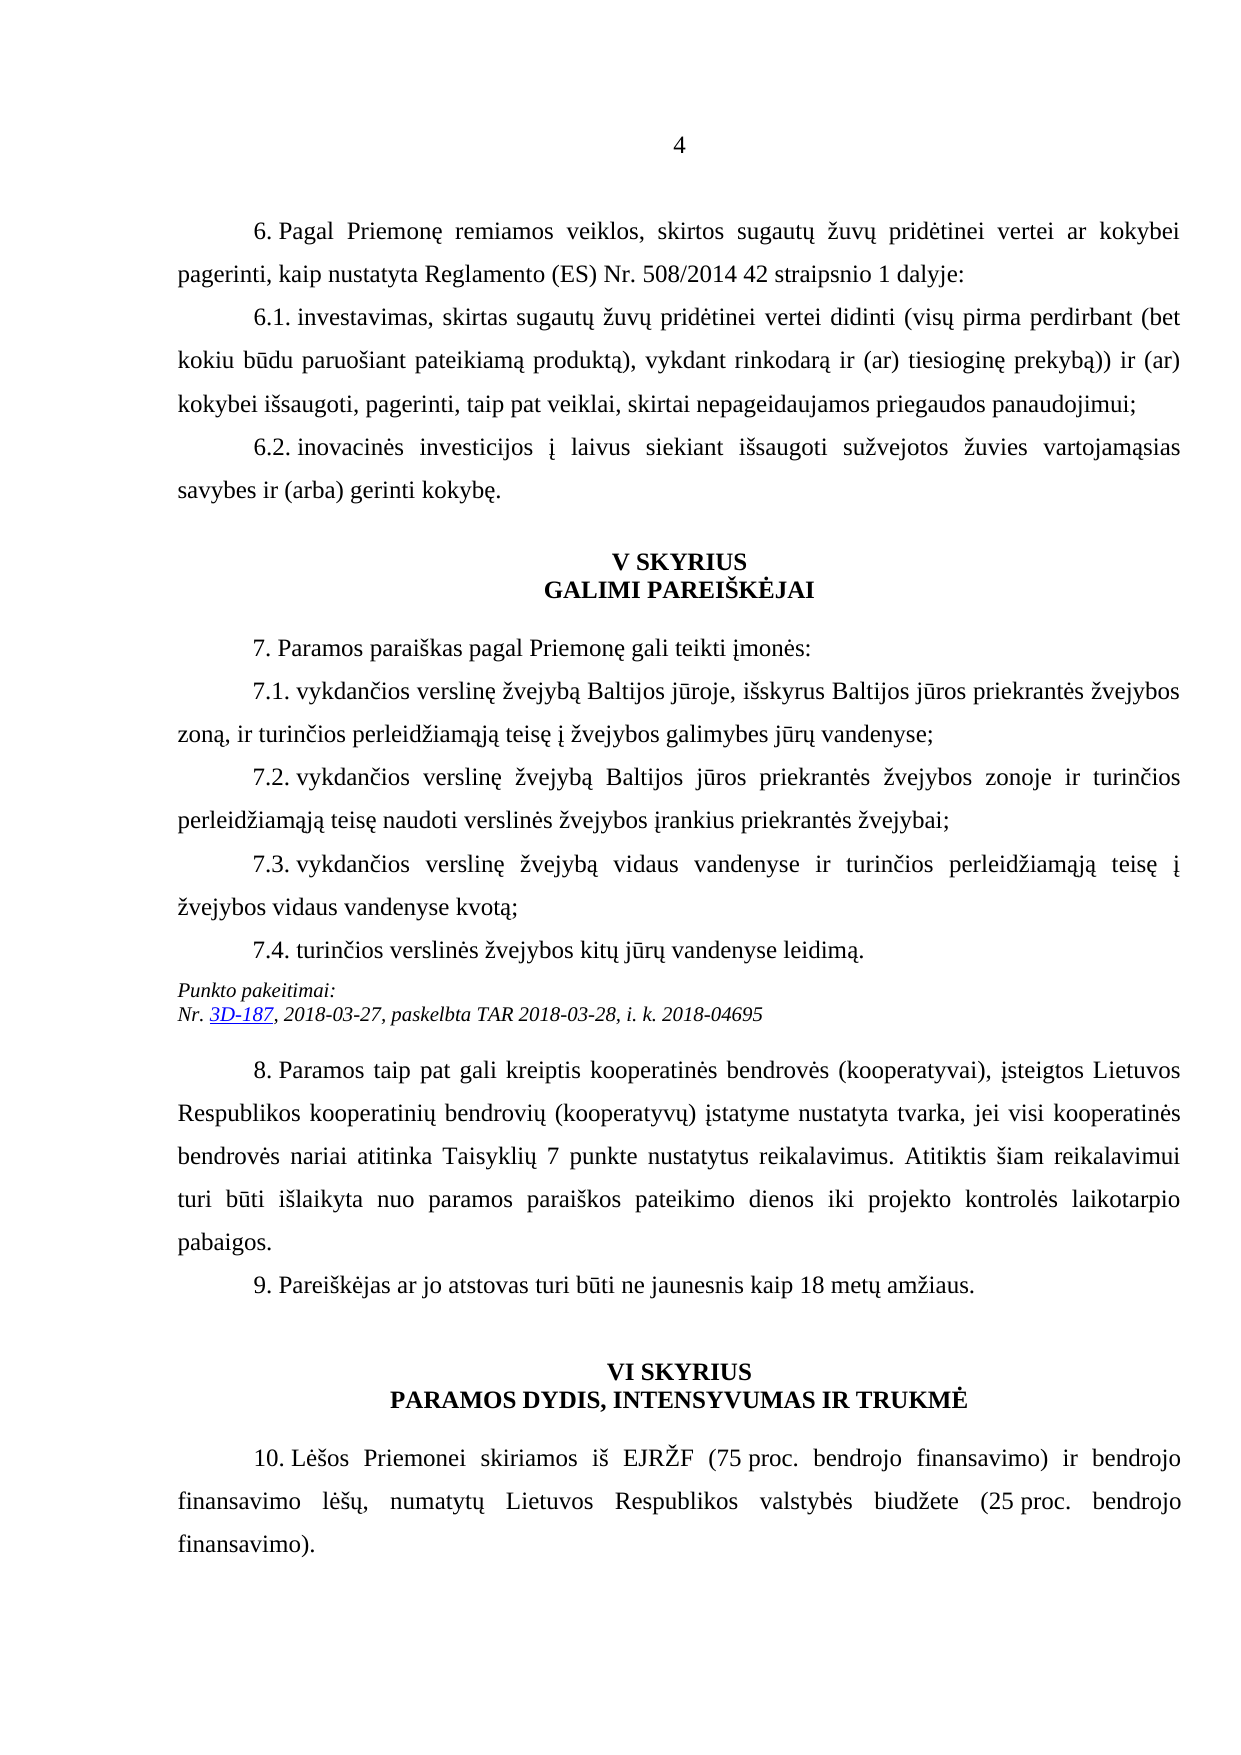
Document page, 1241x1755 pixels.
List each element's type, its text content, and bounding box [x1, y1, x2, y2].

text 6. Pagal Priemonę remiamos veiklos, skirtos sugautų žuvų pridėtinei vertei ar kokybei pagerinti, kaip nustatyta Reglamento (ES) Nr. 508/2014 42 straipsnio 1 dalyje: [177, 216, 1181, 288]
text 6.1. investavimas, skirtas sugautų žuvų pridėtinei vertei didinti (visų pirma perdirbant (bet kokiu būdu paruošiant pateikiamą produktą), vykdant rinkodarą ir (ar) tiesioginę prekybą)) ir (ar) kokybei išsaugoti, pagerinti, taip pat veiklai, skirtai nepageidaujamos priegaudos panaudojimui; [177, 302, 1181, 417]
text Punkto pakeitimai: [177, 978, 1181, 1002]
text PARAMOS DYDIS, INTENSYVUMAS IR TRUKMĖ [177, 1386, 1181, 1414]
text 10. Lėšos Priemonei skiriamos iš EJRŽF (75 proc. bendrojo finansavimo) ir bendrojo finansavimo lėšų, numatytų Lietuvos Respublikos valstybės biudžete (25 proc. bendrojo finansavimo). [177, 1443, 1181, 1558]
text VI SKYRIUS [177, 1357, 1181, 1386]
text V SKYRIUS [177, 547, 1181, 576]
text 6.2. inovacinės investicijos į laivus siekiant išsaugoti sužvejotos žuvies vartojamąsias savybes ir (arba) gerinti kokybę. [177, 432, 1181, 504]
text 8. Paramos taip pat gali kreiptis kooperatinės bendrovės (kooperatyvai), įsteigtos Lietuvos Respublikos kooperatinių bendrovių (kooperatyvų) įstatyme nustatyta tvarka, jei visi kooperatinės bendrovės nariai atitinka Taisyklių 7 punkte nustatytus reikalavimus. Atitiktis šiam reikalavimui turi būti išlaikyta nuo paramos paraiškos pateikimo dienos iki projekto kontrolės laikotarpio pabaigos. [177, 1055, 1181, 1256]
text 7.2. vykdančios verslinę žvejybą Baltijos jūros priekrantės žvejybos zonoje ir turinčios perleidžiamąją teisę naudoti verslinės žvejybos įrankius priekrantės žvejybai; [177, 762, 1181, 834]
text GALIMI PAREIŠKĖJAI [177, 576, 1181, 604]
text 9. Pareiškėjas ar jo atstovas turi būti ne jaunesnis kaip 18 metų amžiaus. [177, 1271, 1181, 1299]
text 7.3. vykdančios verslinę žvejybą vidaus vandenyse ir turinčios perleidžiamąją teisę į žvejybos vidaus vandenyse kvotą; [177, 849, 1181, 921]
text 7. Paramos paraiškas pagal Priemonę gali teikti įmonės: [177, 633, 1181, 662]
text 7.1. vykdančios verslinę žvejybą Baltijos jūroje, išskyrus Baltijos jūros priekrantės žvejybos zoną, ir turinčios perleidžiamąją teisę į žvejybos galimybes jūrų vandenyse; [177, 676, 1181, 748]
text 7.4. turinčios verslinės žvejybos kitų jūrų vandenyse leidimą. [177, 935, 1181, 964]
text Nr. 3D-187, 2018-03-27, paskelbta TAR 2018-03-28, i. k. 2018-04695 [177, 1002, 1181, 1026]
